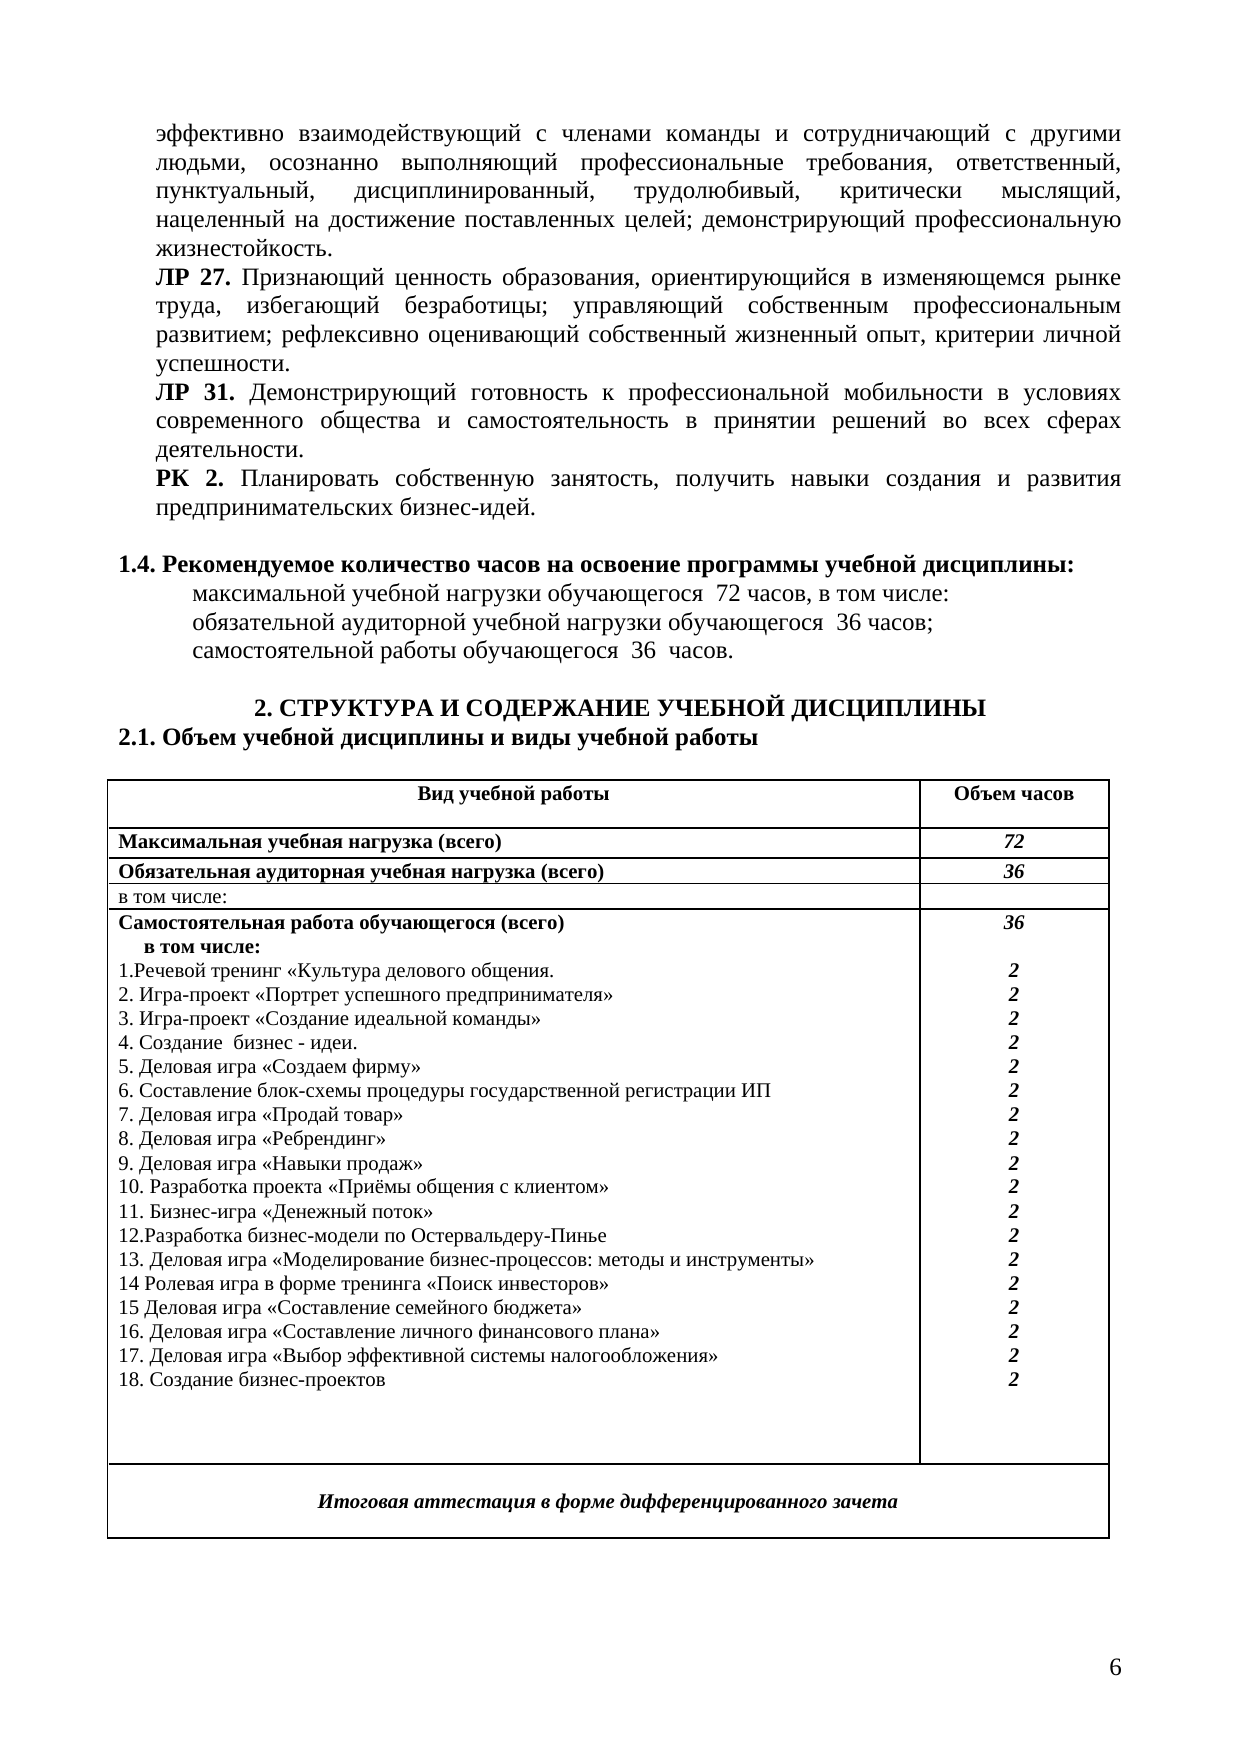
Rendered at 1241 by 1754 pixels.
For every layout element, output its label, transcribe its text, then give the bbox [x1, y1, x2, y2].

table_cell Самостоятельная работа обучающегося (всего) в том числе: 1.Речевой тренинг «Культура делового общения. 2. Игра-проект «Портрет успешного предпринимателя» 3. Игра-проект «Создание идеальной команды» 4. Создание бизнес - идеи. 5. Деловая игра «Создаем фирму» 6. Составление блок-схемы процедуры государственной регистрации ИП 7. Деловая игра «Продай товар» 8. Деловая игра «Ребрендинг» 9. Деловая игра «Навыки продаж» 10. Разработка проекта «Приёмы общения с клиентом» 11. Бизнес-игра «Денежный поток» 12.Разработка бизнес-модели по Остервальдеру-Пинье 13. Деловая игра «Моделирование бизнес-процессов: методы и инструменты» 14 Ролевая игра в форме тренинга «Поиск инвесторов» 15 Деловая игра «Составление семейного бюджета» 16. Деловая игра «Составление личного финансового плана» 17. Деловая игра «Выбор эффективной системы налогообложения» 18. Создание бизнес-проектов [108, 909, 919, 1463]
text 2.1. Объем учебной дисциплины и виды учебной работы [118, 722, 1122, 751]
table_header Объем часов [921, 781, 1108, 827]
table_header Вид учебной работы [108, 781, 919, 827]
table_cell 36 2 2 2 2 2 2 2 2 2 2 2 2 2 2 2 2 2 2 [921, 910, 1108, 1463]
text ЛР 31. Демонстрирующий готовность к профессиональной мобильности в условиях современного общества и самостоятельность в принятии решений во всех сферах деятельности. [156, 377, 1122, 463]
text максимальной учебной нагрузки обучающегося 72 часов, в том числе: [192, 578, 1122, 607]
table_cell 72 [921, 829, 1108, 857]
table_cell Обязательная аудиторная учебная нагрузка (всего) [108, 858, 919, 883]
table_cell 36 [921, 859, 1108, 883]
table_cell в том числе: [108, 884, 919, 908]
text РК 2. Планировать собственную занятость, получить навыки создания и развития предпринимательских бизнес-идей. [156, 463, 1122, 521]
text 1.4. Рекомендуемое количество часов на освоение программы учебной дисциплины: [118, 549, 1122, 578]
table_cell Итоговая аттестация в форме дифференцированного зачета [108, 1464, 1108, 1537]
text обязательной аудиторной учебной нагрузки обучающегося 36 часов; [192, 607, 1122, 636]
text эффективно взаимодействующий с членами команды и сотрудничающий с другими людьми, осознанно выполняющий профессиональные требования, ответственный, пунктуальный, дисциплинированный, трудолюбивый, критически мыслящий, нацеленный на достижение поставленных целей; демонстрирующий профессиональную жизнестойкость. [156, 118, 1122, 262]
text самостоятельной работы обучающегося 36 часов. [192, 636, 1122, 664]
text 2. СТРУКТУРА И СОДЕРЖАНИЕ УЧЕБНОЙ ДИСЦИПЛИНЫ [118, 693, 1122, 722]
text ЛР 27. Признающий ценность образования, ориентирующийся в изменяющемся рынке труда, избегающий безработицы; управляющий собственным профессиональным развитием; рефлексивно оценивающий собственный жизненный опыт, критерии личной успешности. [156, 262, 1122, 377]
table_cell Максимальная учебная нагрузка (всего) [108, 828, 919, 857]
table_cell [921, 884, 1108, 908]
